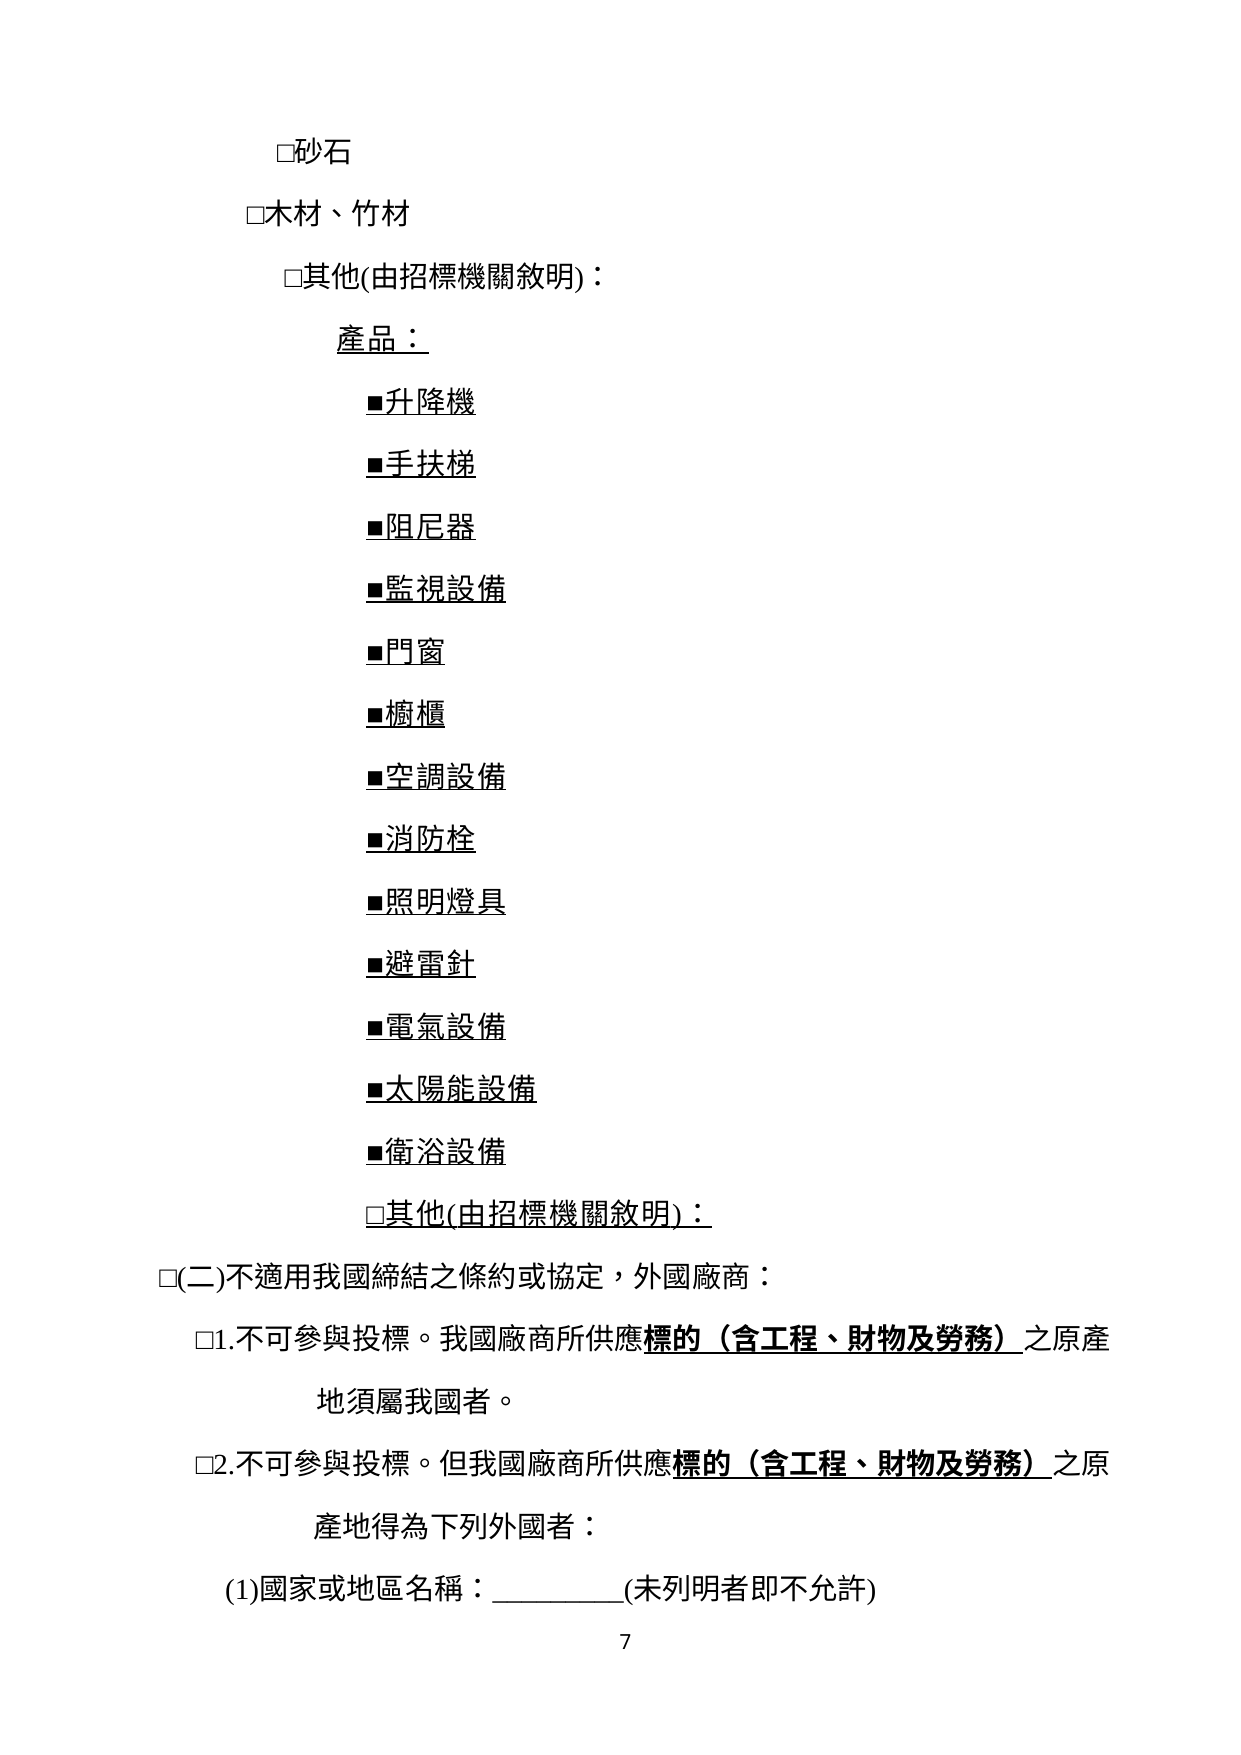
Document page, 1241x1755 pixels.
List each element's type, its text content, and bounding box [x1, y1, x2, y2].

text ■阻尼器 [204, 483, 1110, 545]
text □1.不可參與投標。我國廠商所供應標的（含工程、財物及勞務）之原產地須屬我國者。 [130, 1295, 1110, 1420]
text ■照明燈具 [204, 858, 1110, 920]
text □砂石 [189, 108, 1110, 170]
text □木材、竹材 [130, 170, 1110, 233]
text □其他(由招標機關敘明)： [204, 1170, 1110, 1233]
text ■消防栓 [204, 795, 1110, 858]
text ■避雷針 [204, 920, 1110, 983]
text □其他(由招標機關敘明)： [204, 233, 1110, 295]
text ■監視設備 [204, 545, 1110, 608]
text ■空調設備 [204, 733, 1110, 795]
text ■門窗 [204, 608, 1110, 670]
text ■太陽能設備 [204, 1045, 1110, 1108]
text ■衛浴設備 [204, 1108, 1110, 1170]
text ■手扶梯 [204, 420, 1110, 483]
text (1)國家或地區名稱：_________(未列明者即不允許) [145, 1545, 1110, 1608]
text □2.不可參與投標。但我國廠商所供應標的（含工程、財物及勞務）之原產地得為下列外國者： [130, 1420, 1110, 1545]
text ■電氣設備 [204, 983, 1110, 1045]
text ■升降機 [204, 358, 1110, 420]
text 產品： [204, 295, 1110, 358]
text ■櫥櫃 [204, 670, 1110, 733]
text □(二)不適用我國締結之條約或協定，外國廠商： [130, 1233, 1110, 1295]
